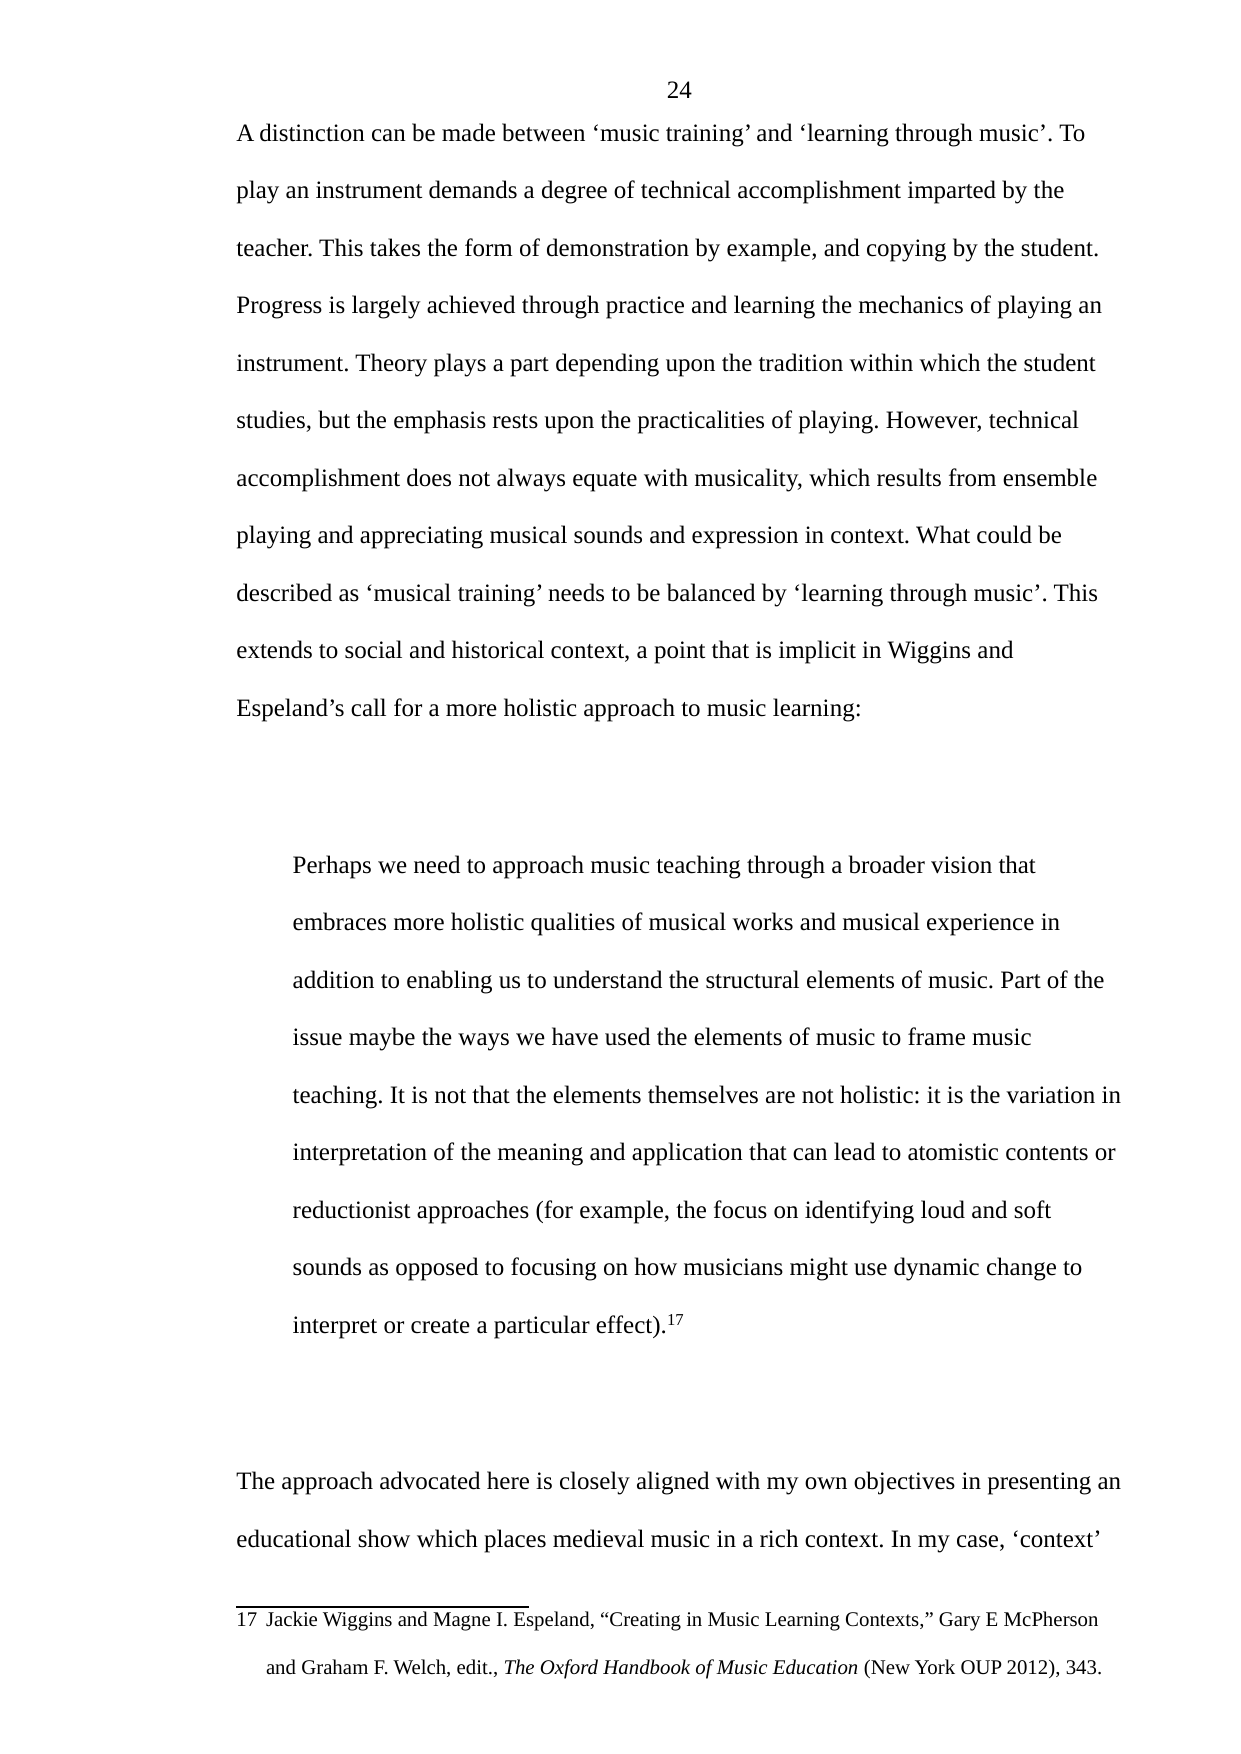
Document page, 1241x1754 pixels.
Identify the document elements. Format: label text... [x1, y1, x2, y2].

text Jackie Wiggins and Magne I. Espeland, “Creating in Music Learning Contexts,” Gary E McPherson and Graham F. Welch, edit., The Oxford Handbook of Music Education (New York OUP 2012), 343. [236, 1607, 1122, 1679]
text Perhaps we need to approach music teaching through a broader vision that embraces more holistic qualities of musical works and musical experience in addition to enabling us to understand the structural elements of music. Part of the issue maybe the ways we have used the elements of music to frame music teaching. It is not that the elements themselves are not holistic: it is the variation in interpretation of the meaning and application that can lead to atomistic contents or reductionist approaches (for example, the focus on identifying loud and soft sounds as opposed to focusing on how musicians might use dynamic change to interpret or create a particular effect). [292, 850, 1124, 1338]
text A distinction can be made between ‘music training’ and ‘learning through music’. To play an instrument demands a degree of technical accomplishment imparted by the teacher. This takes the form of demonstration by example, and copying by the student. Progress is largely achieved through practice and learning the mechanics of playing an instrument. Theory plays a part depending upon the tradition within which the student studies, but the emphasis rests upon the practicalities of playing. However, technical accomplishment does not always equate with musicality, which results from ensemble playing and appreciating musical sounds and expression in context. What could be described as ‘musical training’ needs to be balanced by ‘learning through music’. This extends to social and historical context, a point that is implicit in Wiggins and Espeland’s call for a more holistic approach to music learning: [236, 118, 1122, 722]
text The approach advocated here is closely aligned with my own objectives in presenting an educational show which places medieval music in a rich context. In my case, ‘context’ [236, 1466, 1124, 1553]
